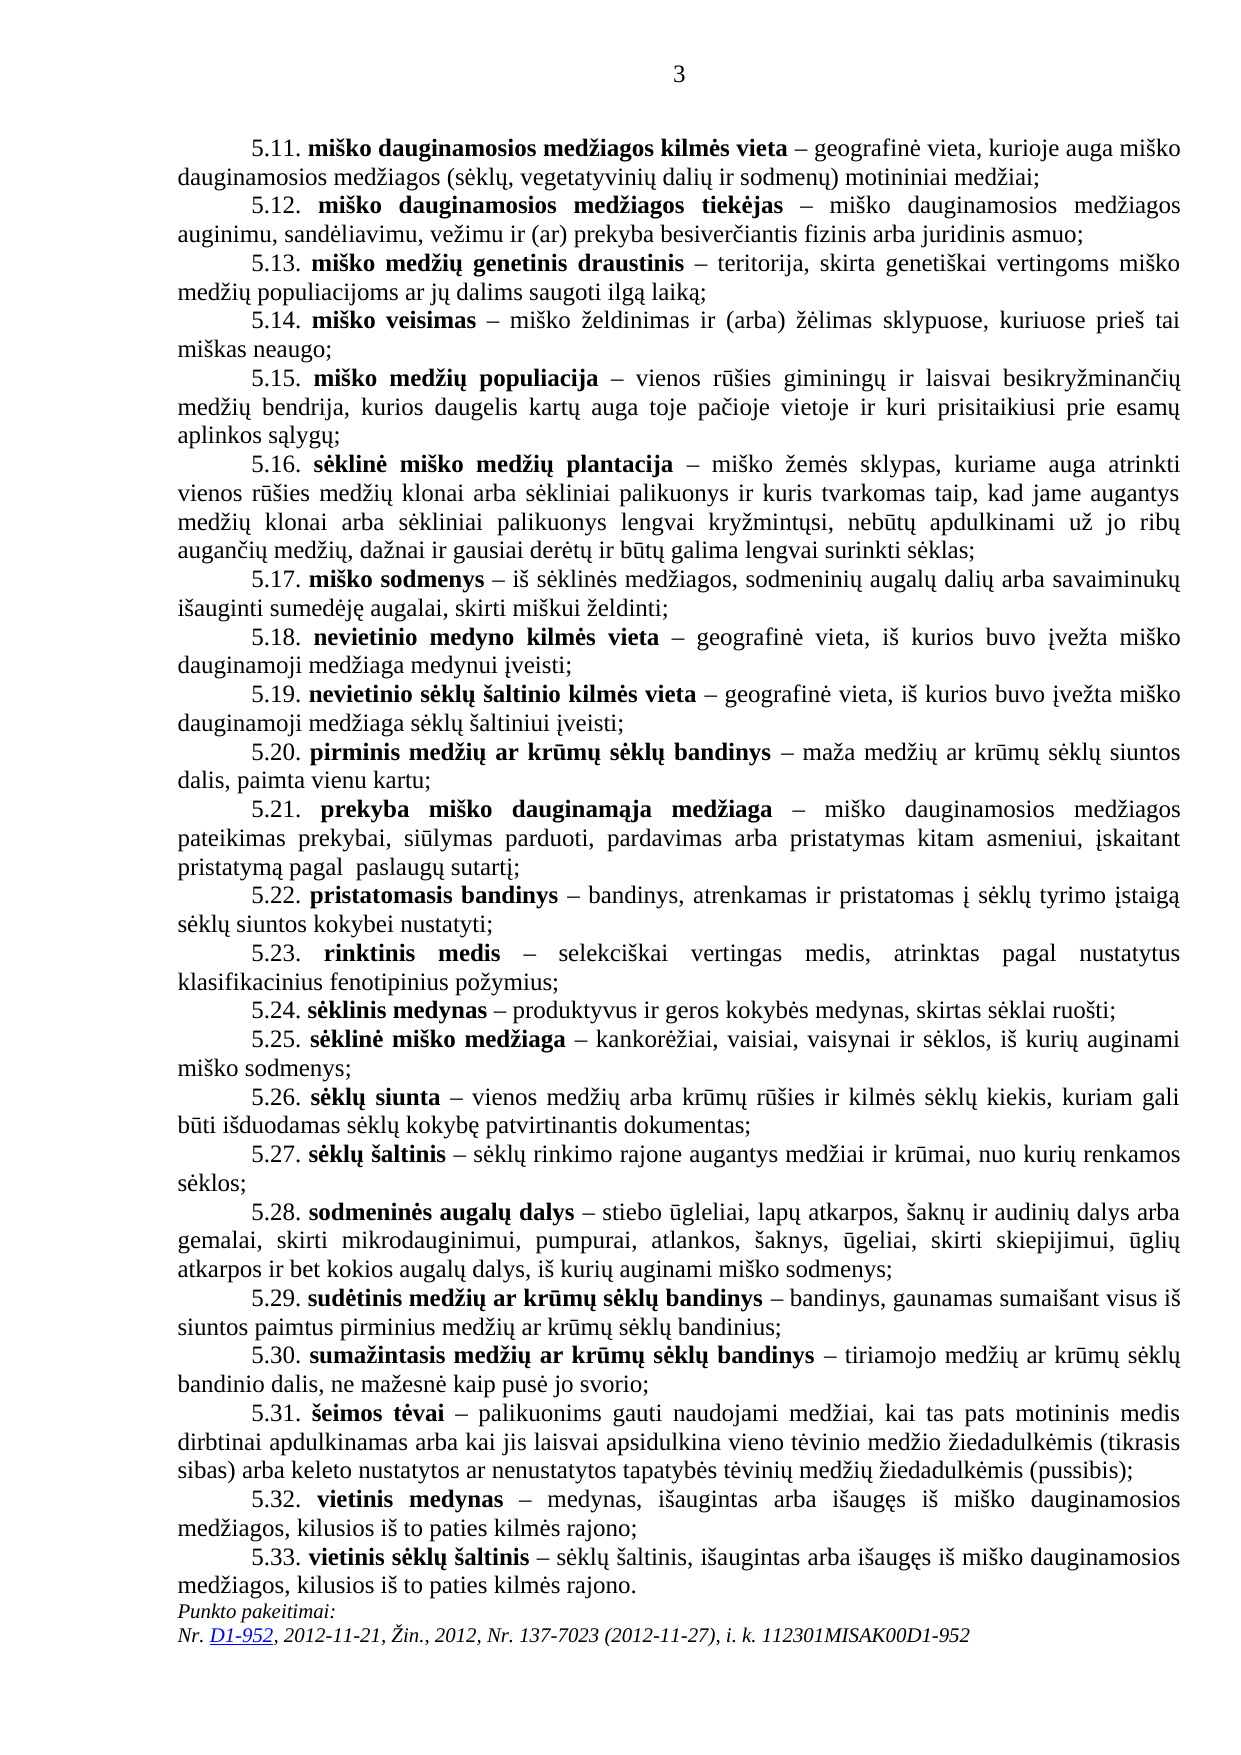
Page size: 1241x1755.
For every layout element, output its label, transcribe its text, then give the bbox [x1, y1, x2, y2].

text 5.21. prekyba miško dauginamąja medžiaga – miško dauginamosios medžiagos pateikimas prekybai, siūlymas parduoti, pardavimas arba pristatymas kitam asmeniui, įskaitant pristatymą pagal paslaugų sutartį; [177, 794, 1181, 880]
text 5.11. miško dauginamosios medžiagos kilmės vieta – geografinė vieta, kurioje auga miško dauginamosios medžiagos (sėklų, vegetatyvinių dalių ir sodmenų) motininiai medžiai; [177, 133, 1181, 190]
text 5.28. sodmeninės augalų dalys – stiebo ūgleliai, lapų atkarpos, šaknų ir audinių dalys arba gemalai, skirti mikrodauginimui, pumpurai, atlankos, šaknys, ūgeliai, skirti skiepijimui, ūglių atkarpos ir bet kokios augalų dalys, iš kurių auginami miško sodmenys; [177, 1197, 1181, 1283]
text 5.13. miško medžių genetinis draustinis – teritorija, skirta genetiškai vertingoms miško medžių populiacijoms ar jų dalims saugoti ilgą laiką; [177, 248, 1181, 305]
text Punkto pakeitimai: [177, 1599, 1181, 1623]
text 5.25. sėklinė miško medžiaga – kankorėžiai, vaisiai, vaisynai ir sėklos, iš kurių auginami miško sodmenys; [177, 1024, 1181, 1082]
text 5.12. miško dauginamosios medžiagos tiekėjas – miško dauginamosios medžiagos auginimu, sandėliavimu, vežimu ir (ar) prekyba besiverčiantis fizinis arba juridinis asmuo; [177, 190, 1181, 248]
text 5.19. nevietinio sėklų šaltinio kilmės vieta – geografinė vieta, iš kurios buvo įvežta miško dauginamoji medžiaga sėklų šaltiniui įveisti; [177, 679, 1181, 737]
text 5.22. pristatomasis bandinys – bandinys, atrenkamas ir pristatomas į sėklų tyrimo įstaigą sėklų siuntos kokybei nustatyti; [177, 880, 1181, 938]
text 5.20. pirminis medžių ar krūmų sėklų bandinys – maža medžių ar krūmų sėklų siuntos dalis, paimta vienu kartu; [177, 737, 1181, 794]
text 5.30. sumažintasis medžių ar krūmų sėklų bandinys – tiriamojo medžių ar krūmų sėklų bandinio dalis, ne mažesnė kaip pusė jo svorio; [177, 1340, 1181, 1398]
text 5.17. miško sodmenys – iš sėklinės medžiagos, sodmeninių augalų dalių arba savaiminukų išauginti sumedėję augalai, skirti miškui želdinti; [177, 564, 1181, 622]
text 5.27. sėklų šaltinis – sėklų rinkimo rajone augantys medžiai ir krūmai, nuo kurių renkamos sėklos; [177, 1139, 1181, 1197]
text 5.29. sudėtinis medžių ar krūmų sėklų bandinys – bandinys, gaunamas sumaišant visus iš siuntos paimtus pirminius medžių ar krūmų sėklų bandinius; [177, 1283, 1181, 1340]
text 5.15. miško medžių populiacija – vienos rūšies giminingų ir laisvai besikryžminančių medžių bendrija, kurios daugelis kartų auga toje pačioje vietoje ir kuri prisitaikiusi prie esamų aplinkos sąlygų; [177, 363, 1181, 449]
text 5.26. sėklų siunta – vienos medžių arba krūmų rūšies ir kilmės sėklų kiekis, kuriam gali būti išduodamas sėklų kokybę patvirtinantis dokumentas; [177, 1082, 1181, 1139]
text 5.31. šeimos tėvai – palikuonims gauti naudojami medžiai, kai tas pats motininis medis dirbtinai apdulkinamas arba kai jis laisvai apsidulkina vieno tėvinio medžio žiedadulkėmis (tikrasis sibas) arba keleto nustatytos ar nenustatytos tapatybės tėvinių medžių žiedadulkėmis (pussibis); [177, 1398, 1181, 1484]
text 5.18. nevietinio medyno kilmės vieta – geografinė vieta, iš kurios buvo įvežta miško dauginamoji medžiaga medynui įveisti; [177, 622, 1181, 679]
text 5.32. vietinis medynas – medynas, išaugintas arba išaugęs iš miško dauginamosios medžiagos, kilusios iš to paties kilmės rajono; [177, 1484, 1181, 1542]
text 5.24. sėklinis medynas – produktyvus ir geros kokybės medynas, skirtas sėklai ruošti; [177, 995, 1181, 1024]
text 5.14. miško veisimas – miško želdinimas ir (arba) žėlimas sklypuose, kuriuose prieš tai miškas neaugo; [177, 305, 1181, 363]
text 5.16. sėklinė miško medžių plantacija – miško žemės sklypas, kuriame auga atrinkti vienos rūšies medžių klonai arba sėkliniai palikuonys ir kuris tvarkomas taip, kad jame augantys medžių klonai arba sėkliniai palikuonys lengvai kryžmintųsi, nebūtų apdulkinami už jo ribų augančių medžių, dažnai ir gausiai derėtų ir būtų galima lengvai surinkti sėklas; [177, 449, 1181, 564]
text 5.23. rinktinis medis – selekciškai vertingas medis, atrinktas pagal nustatytus klasifikacinius fenotipinius požymius; [177, 938, 1181, 995]
text Nr. D1-952, 2012-11-21, Žin., 2012, Nr. 137-7023 (2012-11-27), i. k. 112301MISAK00D1-952 [177, 1623, 1181, 1647]
text 5.33. vietinis sėklų šaltinis – sėklų šaltinis, išaugintas arba išaugęs iš miško dauginamosios medžiagos, kilusios iš to paties kilmės rajono. [177, 1542, 1181, 1599]
